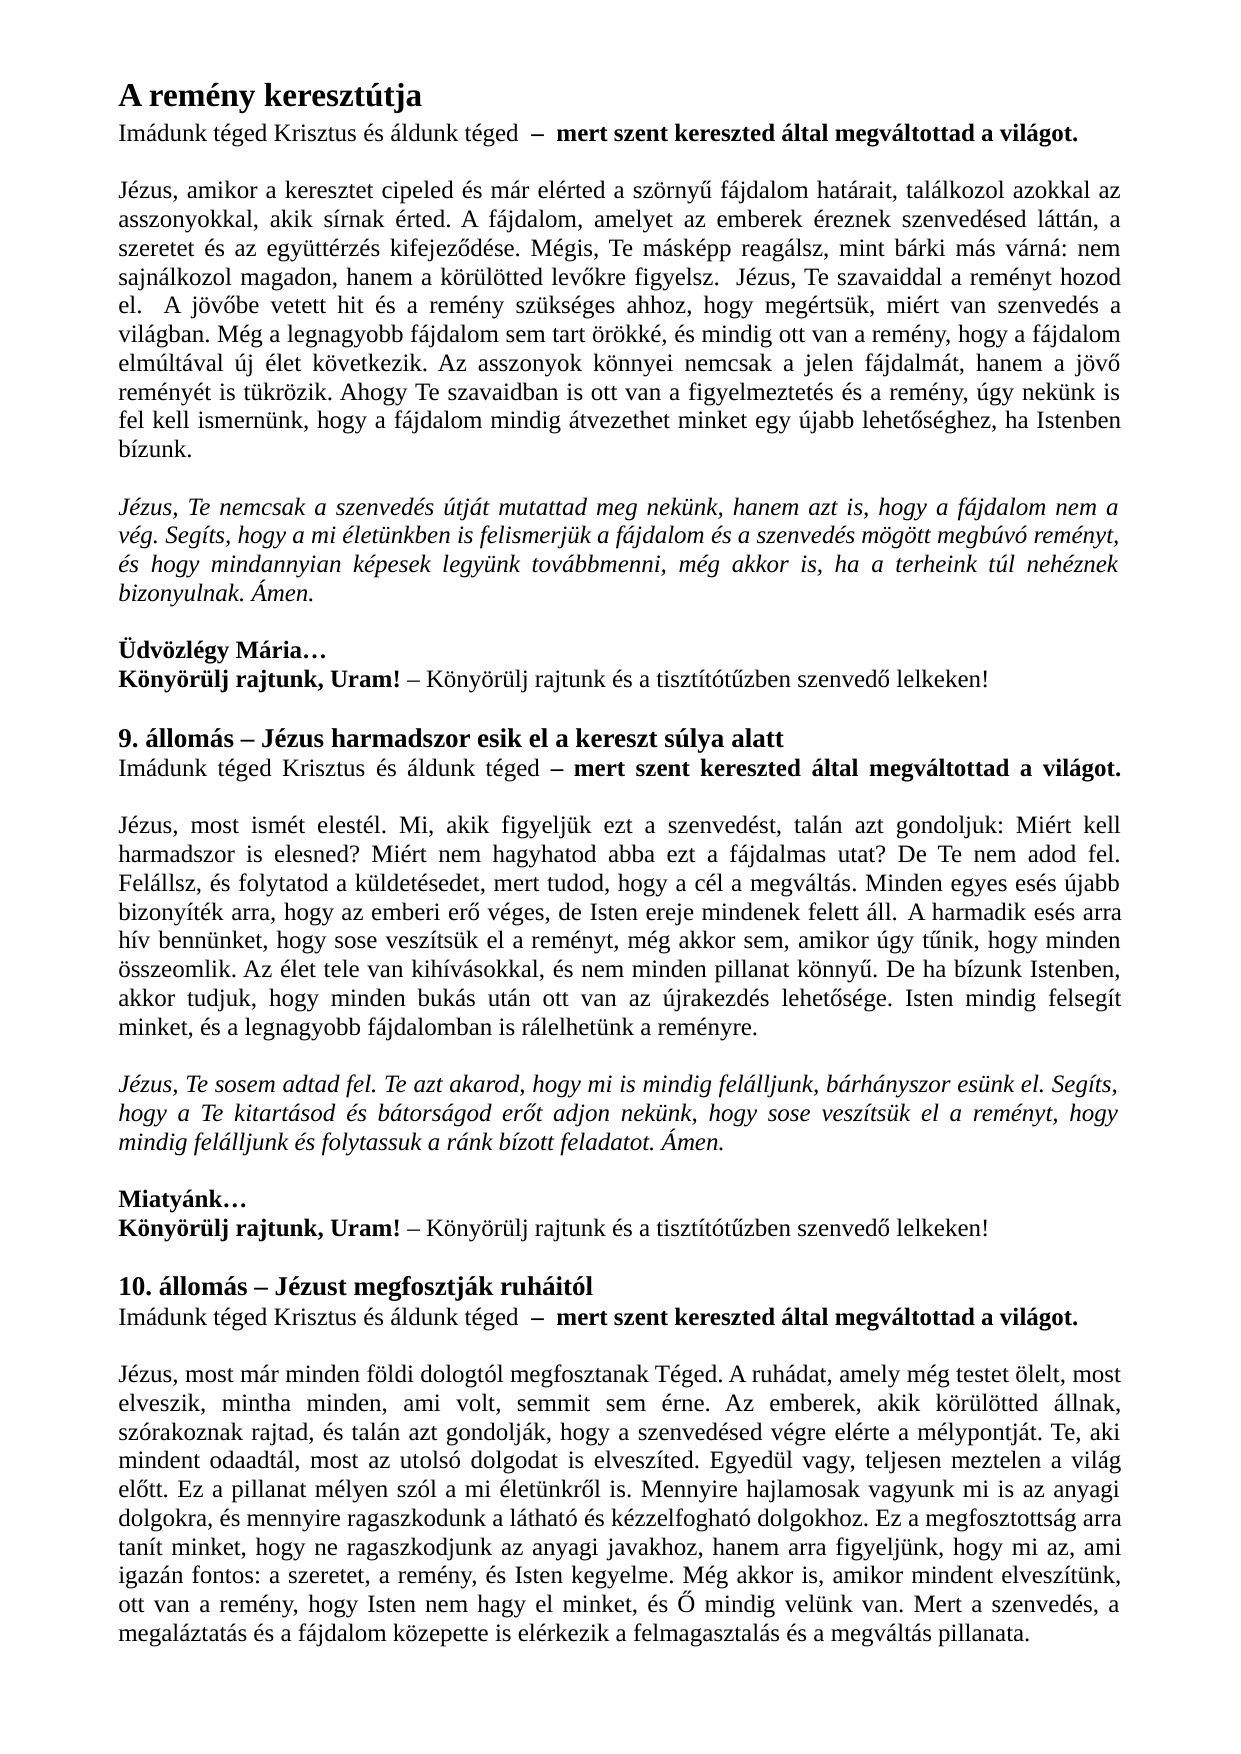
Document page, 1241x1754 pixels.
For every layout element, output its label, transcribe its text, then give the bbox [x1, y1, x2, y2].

text Könyörülj rajtunk, Uram! – Könyörülj rajtunk és a tisztítótűzben szenvedő lelkeken! [118, 664, 1122, 693]
text Imádunk téged Krisztus és áldunk téged – mert szent kereszted által megváltottad a világot. Jézus, most ismét elestél. Mi, akik figyeljük ezt a szenvedést, talán azt gondoljuk: Miért kell harmadszor is elesned? Miért nem hagyhatod abba ezt a fájdalmas utat? De Te nem adod fel. Felállsz, és folytatod a küldetésedet, mert tudod, hogy a cél a megváltás. Minden egyes esés újabb bizonyíték arra, hogy az emberi erő véges, de Isten ereje mindenek felett áll. A harmadik esés arra hív bennünket, hogy sose veszítsük el a reményt, még akkor sem, amikor úgy tűnik, hogy minden összeomlik. Az élet tele van kihívásokkal, és nem minden pillanat könnyű. De ha bízunk Istenben, akkor tudjuk, hogy minden bukás után ott van az újrakezdés lehetősége. Isten mindig felsegít minket, és a legnagyobb fájdalomban is rálelhetünk a reményre. [118, 753, 1122, 1041]
text Jézus, most már minden földi dologtól megfosztanak Téged. A ruhádat, amely még testet ölelt, most elveszik, mintha minden, ami volt, semmit sem érne. Az emberek, akik körülötted állnak, szórakoznak rajtad, és talán azt gondolják, hogy a szenvedésed végre elérte a mélypontját. Te, aki mindent odaadtál, most az utolsó dolgodat is elveszíted. Egyedül vagy, teljesen meztelen a világ előtt. Ez a pillanat mélyen szól a mi életünkről is. Mennyire hajlamosak vagyunk mi is az anyagi dolgokra, és mennyire ragaszkodunk a látható és kézzelfogható dolgokhoz. Ez a megfosztottság arra tanít minket, hogy ne ragaszkodjunk az anyagi javakhoz, hanem arra figyeljünk, hogy mi az, ami igazán fontos: a szeretet, a remény, és Isten kegyelme. Még akkor is, amikor mindent elveszítünk, ott van a remény, hogy Isten nem hagy el minket, és Ő mindig velünk van. Mert a szenvedés, a megaláztatás és a fájdalom közepette is elérkezik a felmagasztalás és a megváltás pillanata. [118, 1359, 1122, 1647]
text 10. állomás – Jézust megfosztják ruháitól [118, 1271, 1122, 1302]
text Üdvözlégy Mária… [118, 636, 1122, 664]
text Jézus, amikor a keresztet cipeled és már elérted a szörnyű fájdalom határait, találkozol azokkal az asszonyokkal, akik sírnak érted. A fájdalom, amelyet az emberek éreznek szenvedésed láttán, a szeretet és az együttérzés kifejeződése. Mégis, Te másképp reagálsz, mint bárki más várná: nem sajnálkozol magadon, hanem a körülötted levőkre figyelsz. Jézus, Te szavaiddal a reményt hozod el. A jövőbe vetett hit és a remény szükséges ahhoz, hogy megértsük, miért van szenvedés a világban. Még a legnagyobb fájdalom sem tart örökké, és mindig ott van a remény, hogy a fájdalom elmúltával új élet következik. Az asszonyok könnyei nemcsak a jelen fájdalmát, hanem a jövő reményét is tükrözik. Ahogy Te szavaidban is ott van a figyelmeztetés és a remény, úgy nekünk is fel kell ismernünk, hogy a fájdalom mindig átvezethet minket egy újabb lehetőséghez, ha Istenben bízunk. Jézus, Te nemcsak a szenvedés útját mutattad meg nekünk, hanem azt is, hogy a fájdalom nem a vég. Segíts, hogy a mi életünkben is felismerjük a fájdalom és a szenvedés mögött megbúvó reményt, és hogy mindannyian képesek legyünk továbbmenni, még akkor is, ha a terheink túl nehéznek bizonyulnak. Ámen. [118, 176, 1122, 607]
text Imádunk téged Krisztus és áldunk téged – mert szent kereszted által megváltottad a világot. [118, 118, 1122, 147]
text Könyörülj rajtunk, Uram! – Könyörülj rajtunk és a tisztítótűzben szenvedő lelkeken! [118, 1213, 1122, 1242]
text Miatyánk… [118, 1184, 1122, 1213]
text Imádunk téged Krisztus és áldunk téged – mert szent kereszted által megváltottad a világot. [118, 1302, 1122, 1330]
text Jézus, Te sosem adtad fel. Te azt akarod, hogy mi is mindig felálljunk, bárhányszor esünk el. Segíts, hogy a Te kitartásod és bátorságod erőt adjon nekünk, hogy sose veszítsük el a reményt, hogy mindig felálljunk és folytassuk a ránk bízott feladatot. Ámen. [118, 1069, 1122, 1156]
text 9. állomás – Jézus harmadszor esik el a kereszt súlya alatt [118, 722, 1122, 753]
